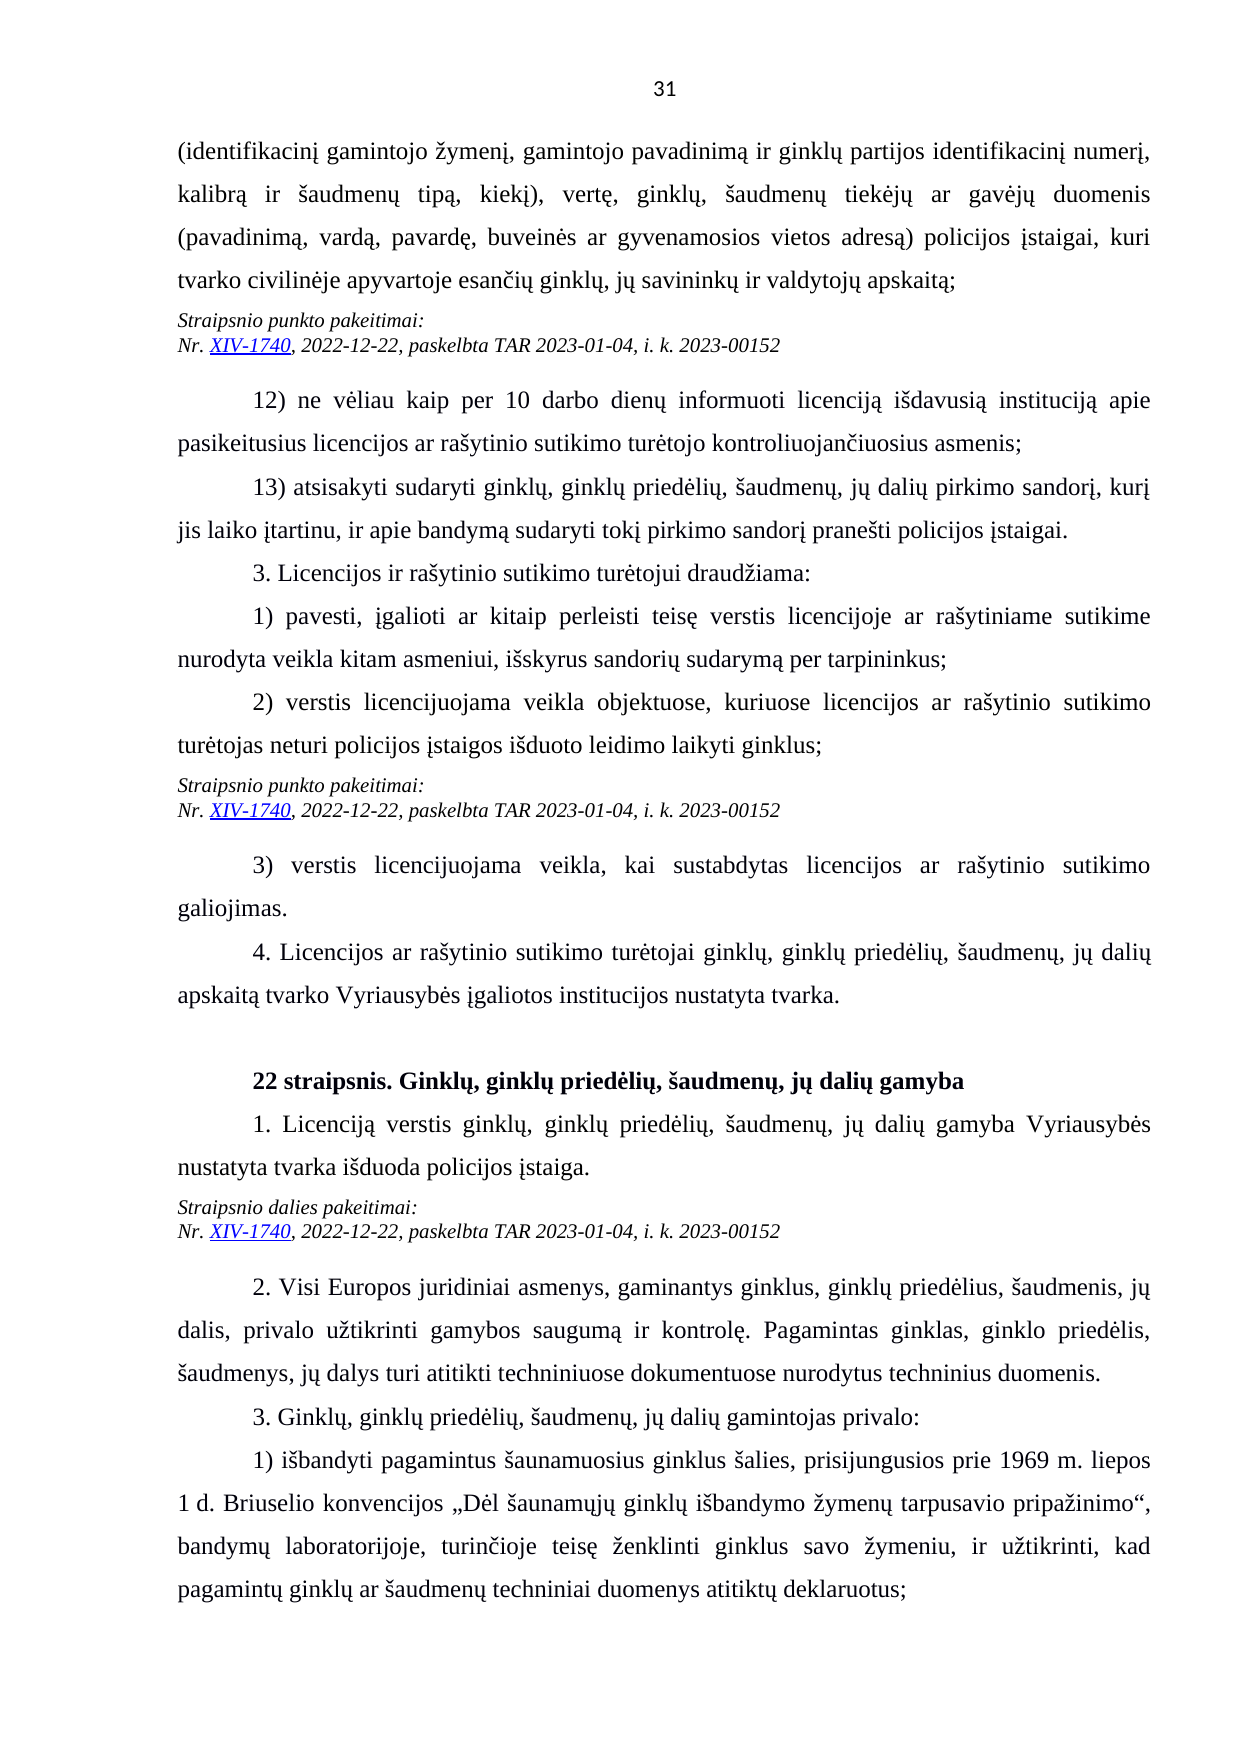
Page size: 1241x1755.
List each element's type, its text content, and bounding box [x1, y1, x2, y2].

text Nr. XIV-1740, 2022-12-22, paskelbta TAR 2023-01-04, i. k. 2023-00152 [177, 1219, 1152, 1243]
text 2. Visi Europos juridiniai asmenys, gaminantys ginklus, ginklų priedėlius, šaudmenis, jų dalis, privalo užtikrinti gamybos saugumą ir kontrolę. Pagamintas ginklas, ginklo priedėlis, šaudmenys, jų dalys turi atitikti techniniuose dokumentuose nurodytus techninius duomenis. [177, 1272, 1152, 1387]
text 3. Ginklų, ginklų priedėlių, šaudmenų, jų dalių gamintojas privalo: [177, 1402, 1152, 1430]
text 22 straipsnis. Ginklų, ginklų priedėlių, šaudmenų, jų dalių gamyba [177, 1066, 1152, 1095]
text 12) ne vėliau kaip per 10 darbo dienų informuoti licenciją išdavusią instituciją apie pasikeitusius licencijos ar rašytinio sutikimo turėtojo kontroliuojančiuosius asmenis; [177, 385, 1152, 457]
text 4. Licencijos ar rašytinio sutikimo turėtojai ginklų, ginklų priedėlių, šaudmenų, jų dalių apskaitą tvarko Vyriausybės įgaliotos institucijos nustatyta tvarka. [177, 937, 1152, 1008]
text 1. Licenciją verstis ginklų, ginklų priedėlių, šaudmenų, jų dalių gamyba Vyriausybės nustatyta tvarka išduoda policijos įstaiga. [177, 1109, 1152, 1181]
text 1) pavesti, įgalioti ar kitaip perleisti teisę verstis licencijoje ar rašytiniame sutikime nurodyta veikla kitam asmeniui, išskyrus sandorių sudarymą per tarpininkus; [177, 601, 1152, 673]
text Straipsnio punkto pakeitimai: [177, 308, 1152, 332]
text Straipsnio dalies pakeitimai: [177, 1195, 1152, 1219]
text 2) verstis licencijuojama veikla objektuose, kuriuose licencijos ar rašytinio sutikimo turėtojas neturi policijos įstaigos išduoto leidimo laikyti ginklus; [177, 687, 1152, 759]
text 13) atsisakyti sudaryti ginklų, ginklų priedėlių, šaudmenų, jų dalių pirkimo sandorį, kurį jis laiko įtartinu, ir apie bandymą sudaryti tokį pirkimo sandorį pranešti policijos įstaigai. [177, 472, 1152, 543]
text 3) verstis licencijuojama veikla, kai sustabdytas licencijos ar rašytinio sutikimo galiojimas. [177, 850, 1152, 922]
text 3. Licencijos ir rašytinio sutikimo turėtojui draudžiama: [177, 558, 1152, 587]
text 1) išbandyti pagamintus šaunamuosius ginklus šalies, prisijungusios prie 1969 m. liepos 1 d. Briuselio konvencijos „Dėl šaunamųjų ginklų išbandymo žymenų tarpusavio pripažinimo“, bandymų laboratorijoje, turinčioje teisę ženklinti ginklus savo žymeniu, ir užtikrinti, kad pagamintų ginklų ar šaudmenų techniniai duomenys atitiktų deklaruotus; [177, 1445, 1152, 1603]
text Nr. XIV-1740, 2022-12-22, paskelbta TAR 2023-01-04, i. k. 2023-00152 [177, 332, 1152, 357]
text (identifikacinį gamintojo žymenį, gamintojo pavadinimą ir ginklų partijos identifikacinį numerį, kalibrą ir šaudmenų tipą, kiekį), vertę, ginklų, šaudmenų tiekėjų ar gavėjų duomenis (pavadinimą, vardą, pavardę, buveinės ar gyvenamosios vietos adresą) policijos įstaigai, kuri tvarko civilinėje apyvartoje esančių ginklų, jų savininkų ir valdytojų apskaitą; [177, 136, 1152, 294]
text Nr. XIV-1740, 2022-12-22, paskelbta TAR 2023-01-04, i. k. 2023-00152 [177, 797, 1152, 822]
text Straipsnio punkto pakeitimai: [177, 773, 1152, 797]
